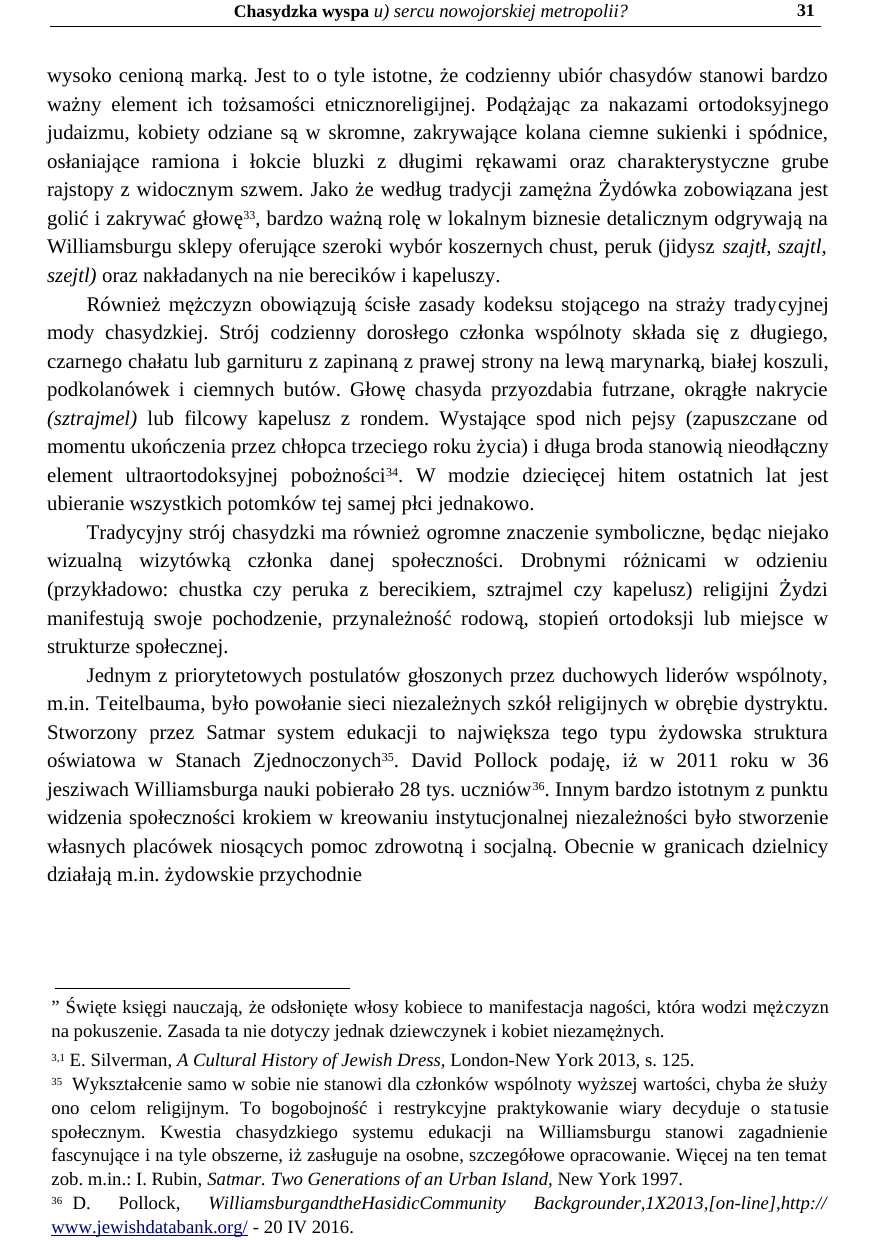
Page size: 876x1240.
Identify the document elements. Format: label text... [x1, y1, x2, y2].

text Również mężczyzn obowiązują ścisłe zasady kodeksu stojącego na straży trady­cyjnej mody chasydzkiej. Strój codzienny dorosłego członka wspólnoty składa się z długiego, czarnego chałatu lub garnituru z zapinaną z prawej strony na lewą mary­narką, białej koszuli, podkolanówek i ciemnych butów. Głowę chasyda przyozdabia futrzane, okrągłe nakrycie (sztrajmel) lub filcowy kapelusz z rondem. Wystające spod nich pejsy (zapuszczane od momentu ukończenia przez chłopca trzeciego roku ży­cia) i długa broda stanowią nieodłączny element ultraortodoksyjnej pobożności34. W modzie dziecięcej hitem ostatnich lat jest ubieranie wszystkich potomków tej sa­mej płci jednakowo. [47, 292, 829, 515]
text 31 [797, 0, 821, 20]
text Chasydzka wyspa u) sercu nowojorskiej metropolii? [234, 0, 635, 22]
text Tradycyjny strój chasydzki ma również ogromne znaczenie symboliczne, bę­dąc niejako wizualną wizytówką członka danej społeczności. Drobnymi różnicami w odzieniu (przykładowo: chustka czy peruka z berecikiem, sztrajmel czy kapelusz) religijni Żydzi manifestują swoje pochodzenie, przynależność rodową, stopień orto­doksji lub miejsce w strukturze społecznej. [47, 520, 829, 658]
text 35 Wykształcenie samo w sobie nie stanowi dla członków wspólnoty wyższej wartości, chyba że służy ono celom religijnym. To bogobojność i restrykcyjne praktykowanie wiary decyduje o sta­tusie społecznym. Kwestia chasydzkiego systemu edukacji na Williamsburgu stanowi zagadnienie fascynujące i na tyle obszerne, iż zasługuje na osobne, szczegółowe opracowanie. Więcej na ten temat zob. m.in.: I. Rubin, Satmar. Two Generations of an Urban Island, New York 1997. [51, 1073, 829, 1187]
text 3,1 E. Silverman, A Cultural History of Jewish Dress, London-New York 2013, s. 125. [51, 1049, 829, 1068]
text Jednym z priorytetowych postulatów głoszonych przez duchowych liderów wspólnoty, m.in. Teitelbauma, było powołanie sieci niezależnych szkół religijnych w obrębie dystryktu. Stworzony przez Satmar system edukacji to największa tego typu żydowska struktura oświatowa w Stanach Zjednoczonych35. David Pollock podaję, iż w 2011 roku w 36 jesziwach Williamsburga nauki pobierało 28 tys. uczniów36. Innym bardzo istotnym z punktu widzenia społeczności krokiem w kreowaniu instytucjo­nalnej niezależności było stworzenie własnych placówek niosących pomoc zdrowot­ną i socjalną. Obecnie w granicach dzielnicy działają m.in. żydowskie przychodnie [47, 663, 829, 886]
text wysoko cenioną marką. Jest to o tyle istotne, że codzienny ubiór chasydów stanowi bardzo ważny element ich tożsamości etnicznoreligijnej. Podążając za nakazami or­todoksyjnego judaizmu, kobiety odziane są w skromne, zakrywające kolana ciemne sukienki i spódnice, osłaniające ramiona i łokcie bluzki z długimi rękawami oraz cha­rakterystyczne grube rajstopy z widocznym szwem. Jako że według tradycji zamężna Żydówka zobowiązana jest golić i zakrywać głowę33, bardzo ważną rolę w lokalnym biznesie detalicznym odgrywają na Williamsburgu sklepy oferujące szeroki wybór koszernych chust, peruk (jidysz szajtł, szajtl, szejtl) oraz nakładanych na nie bereci­ków i kapeluszy. [47, 63, 829, 287]
text ” Święte księgi nauczają, że odsłonięte włosy kobiece to manifestacja nagości, która wodzi męż­czyzn na pokuszenie. Zasada ta nie dotyczy jednak dziewczynek i kobiet niezamężnych. [51, 996, 829, 1042]
text 36 D. Pollock, WilliamsburgandtheHasidicCommunity Backgrounder,1X2013,[on-line],http:// www.jewishdatabank.org/ - 20 IV 2016. [51, 1192, 829, 1238]
